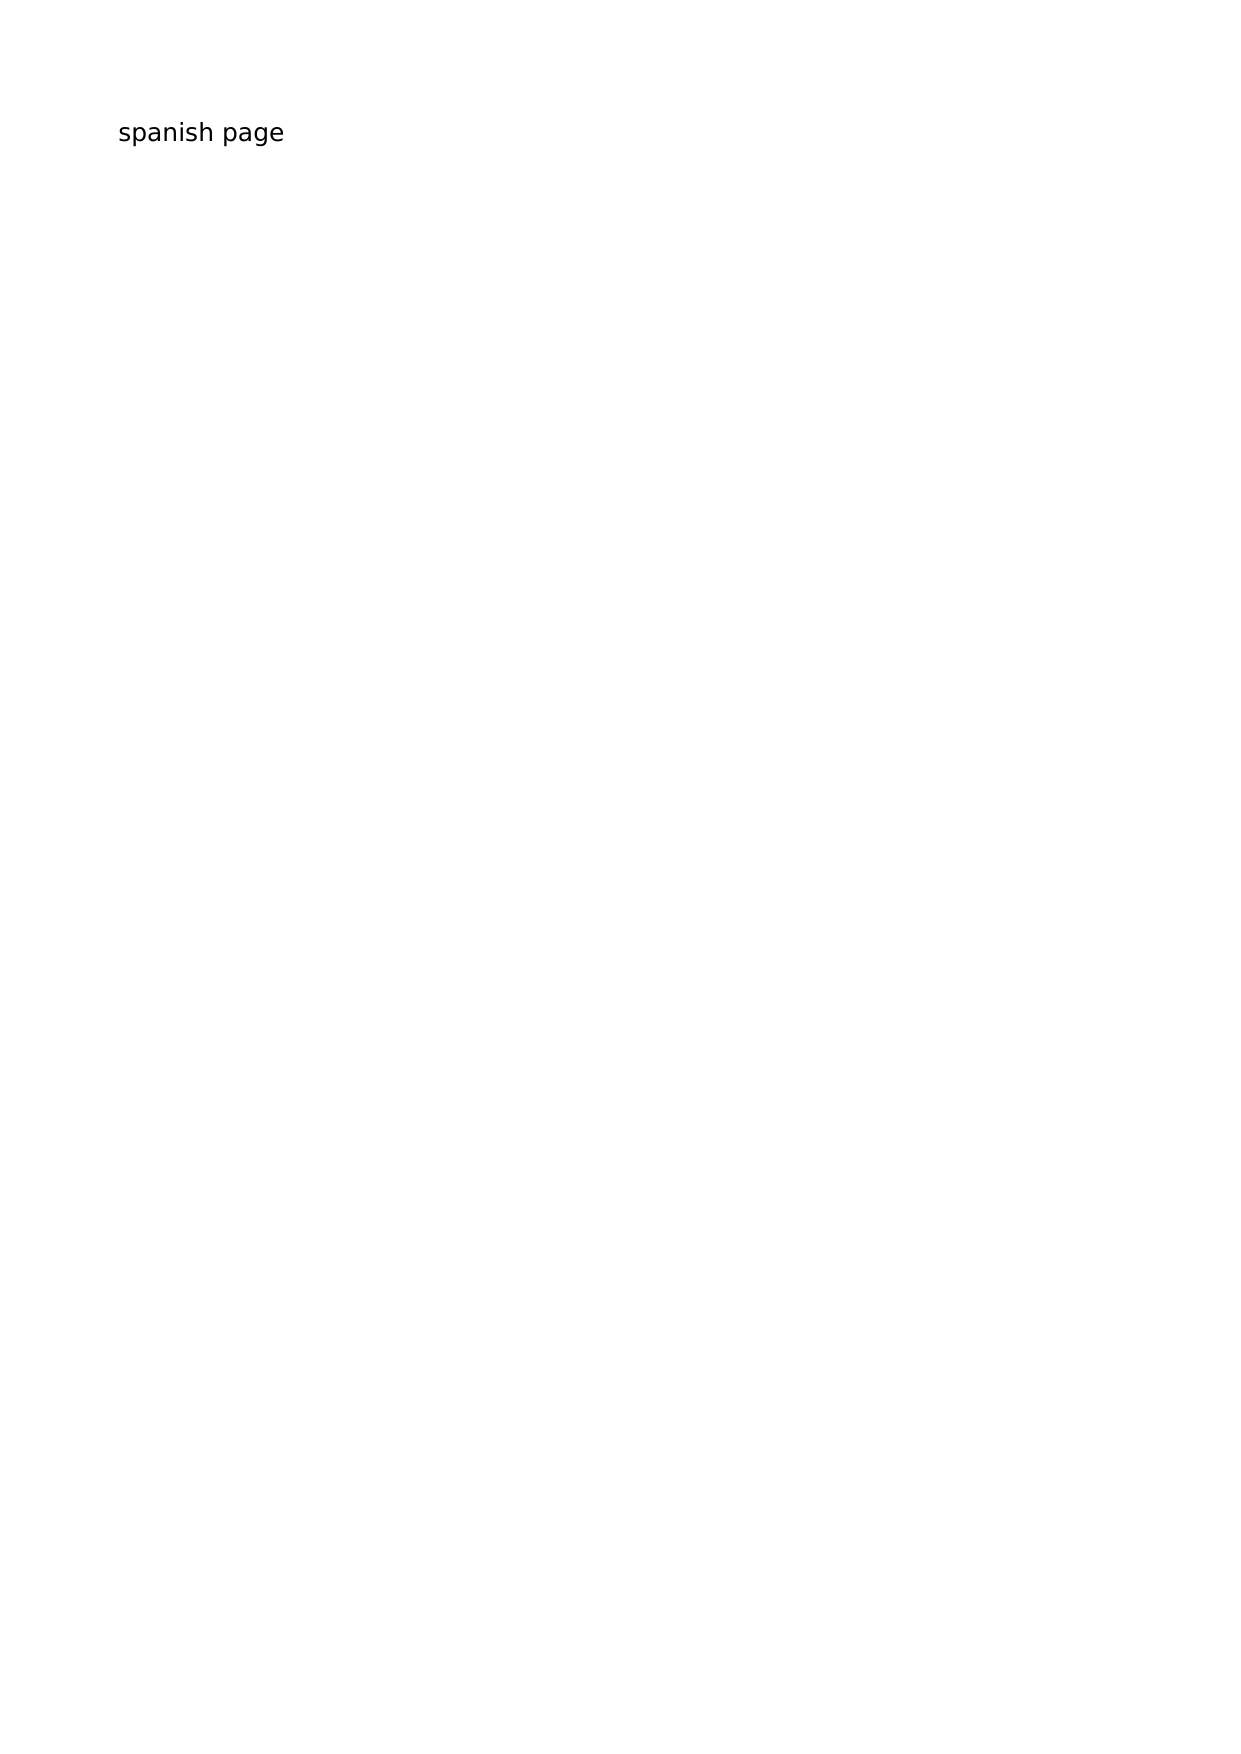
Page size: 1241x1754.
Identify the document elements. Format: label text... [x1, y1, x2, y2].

text spanish page [118, 118, 1122, 147]
